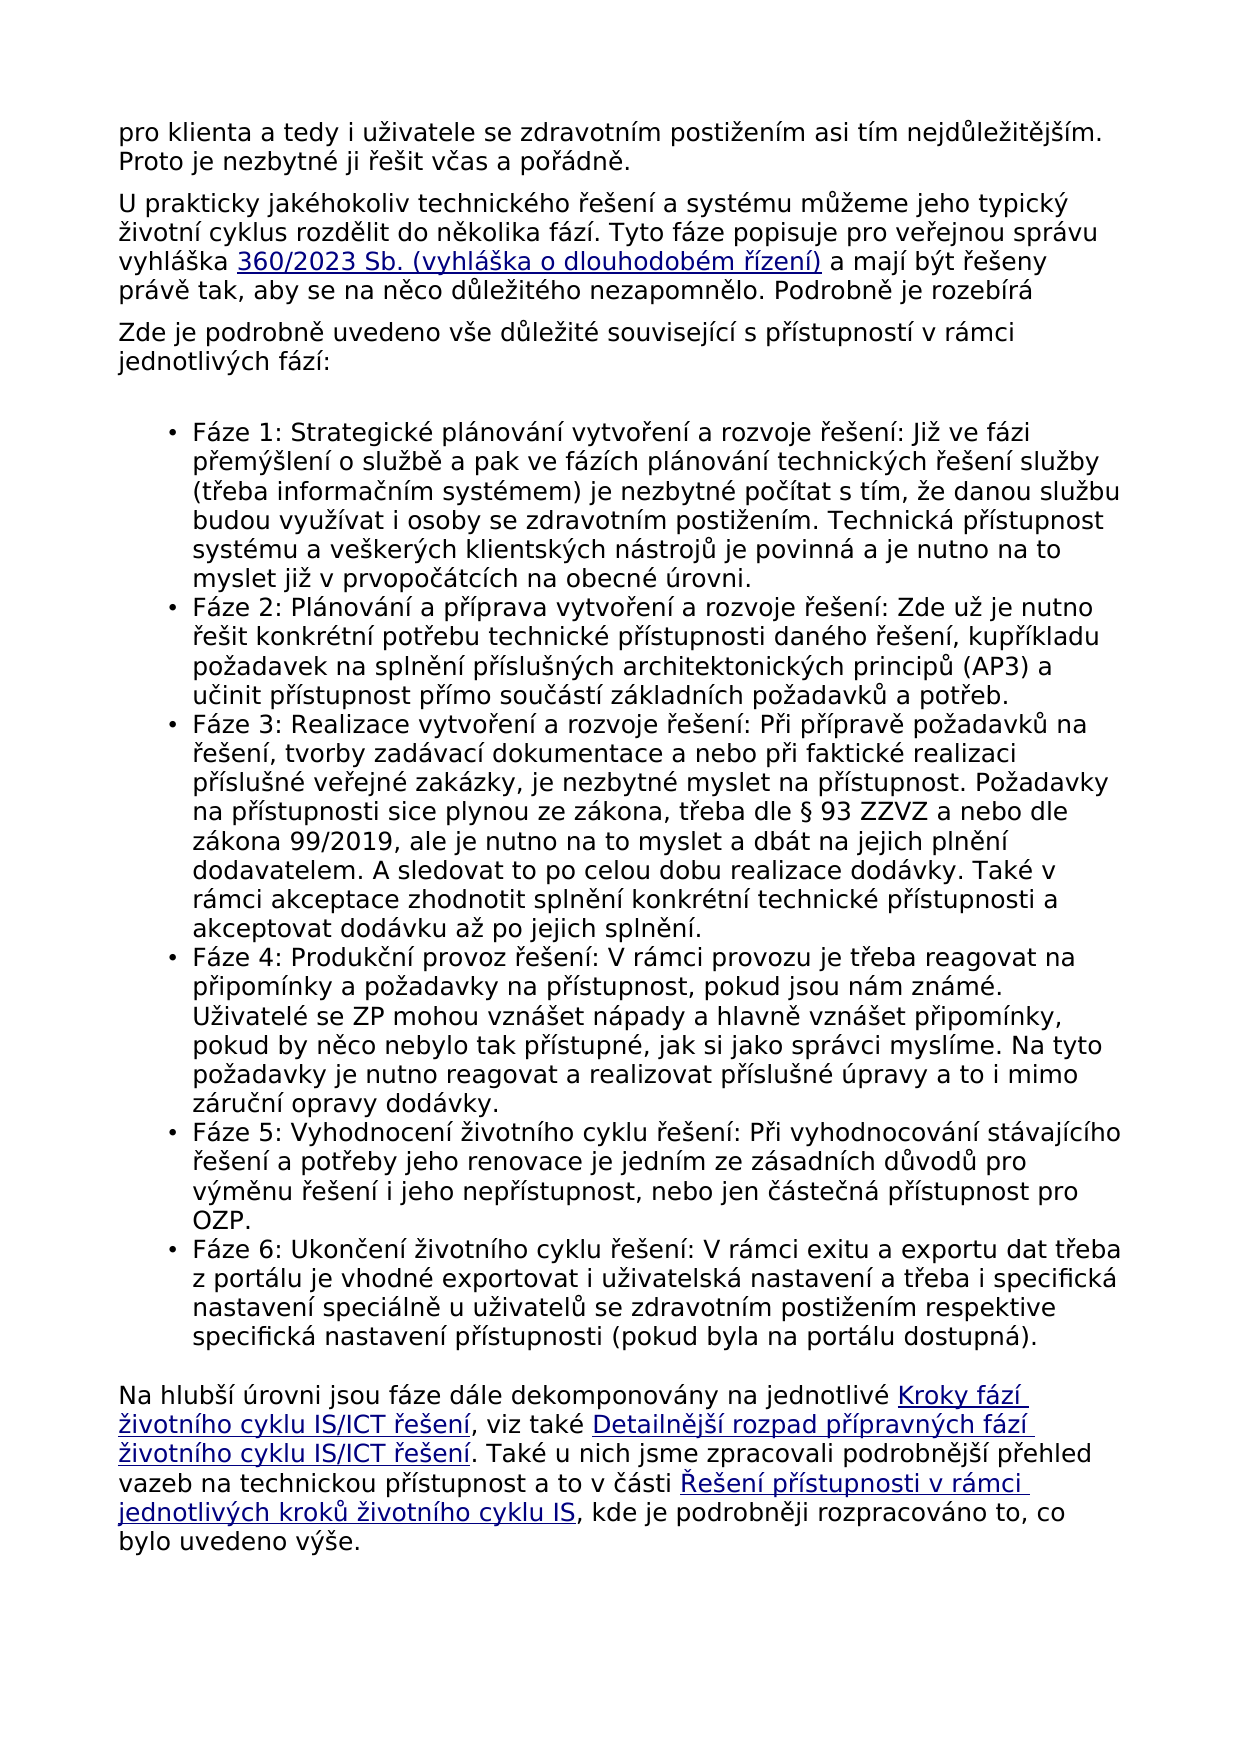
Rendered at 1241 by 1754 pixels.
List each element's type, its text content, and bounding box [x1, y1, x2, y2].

text Zde je podrobně uvedeno vše důležité související s přístupností v rámci jednotlivých fází: [118, 318, 1122, 376]
list Fáze 5: Vyhodnocení životního cyklu řešení: Při vyhodnocování stávajícího řešení a potřeby jeho renovace je jedním ze zásadních důvodů pro výměnu řešení i jeho nepřístupnost, nebo jen částečná přístupnost pro OZP. [177, 1118, 1122, 1235]
text U prakticky jakéhokoliv technického řešení a systému můžeme jeho typický životní cyklus rozdělit do několika fází. Tyto fáze popisuje pro veřejnou správu vyhláška 360/2023 Sb. (vyhláška o dlouhodobém řízení) a mají být řešeny právě tak, aby se na něco důležitého nezapomnělo. Podrobně je rozebírá [118, 189, 1122, 306]
list Fáze 3: Realizace vytvoření a rozvoje řešení: Při přípravě požadavků na řešení, tvorby zadávací dokumentace a nebo při faktické realizaci příslušné veřejné zakázky, je nezbytné myslet na přístupnost. Požadavky na přístupnosti sice plynou ze zákona, třeba dle § 93 ZZVZ a nebo dle zákona 99/2019, ale je nutno na to myslet a dbát na jejich plnění dodavatelem. A sledovat to po celou dobu realizace dodávky. Také v rámci akceptace zhodnotit splnění konkrétní technické přístupnosti a akceptovat dodávku až po jejich splnění. [177, 710, 1122, 943]
text pro klienta a tedy i uživatele se zdravotním postižením asi tím nejdůležitějším. Proto je nezbytné ji řešit včas a pořádně. [118, 118, 1122, 176]
text Na hlubší úrovni jsou fáze dále dekomponovány na jednotlivé Kroky fází životního cyklu IS/ICT řešení, viz také Detailnější rozpad přípravných fází životního cyklu IS/ICT řešení. Také u nich jsme zpracovali podrobnější přehled vazeb na technickou přístupnost a to v části Řešení přístupnosti v rámci jednotlivých kroků životního cyklu IS, kde je podrobněji rozpracováno to, co bylo uvedeno výše. [118, 1381, 1122, 1556]
list Fáze 2: Plánování a příprava vytvoření a rozvoje řešení: Zde už je nutno řešit konkrétní potřebu technické přístupnosti daného řešení, kupříkladu požadavek na splnění příslušných architektonických principů (AP3) a učinit přístupnost přímo součástí základních požadavků a potřeb. [177, 593, 1122, 710]
list Fáze 4: Produkční provoz řešení: V rámci provozu je třeba reagovat na připomínky a požadavky na přístupnost, pokud jsou nám známé. Uživatelé se ZP mohou vznášet nápady a hlavně vznášet připomínky, pokud by něco nebylo tak přístupné, jak si jako správci myslíme. Na tyto požadavky je nutno reagovat a realizovat příslušné úpravy a to i mimo záruční opravy dodávky. [177, 943, 1122, 1118]
list Fáze 6: Ukončení životního cyklu řešení: V rámci exitu a exportu dat třeba z portálu je vhodné exportovat i uživatelská nastavení a třeba i specifická nastavení speciálně u uživatelů se zdravotním postižením respektive specifická nastavení přístupnosti (pokud byla na portálu dostupná). [177, 1235, 1122, 1352]
list Fáze 1: Strategické plánování vytvoření a rozvoje řešení: Již ve fázi přemýšlení o službě a pak ve fázích plánování technických řešení služby (třeba informačním systémem) je nezbytné počítat s tím, že danou službu budou využívat i osoby se zdravotním postižením. Technická přístupnost systému a veškerých klientských nástrojů je povinná a je nutno na to myslet již v prvopočátcích na obecné úrovni. [177, 418, 1122, 593]
